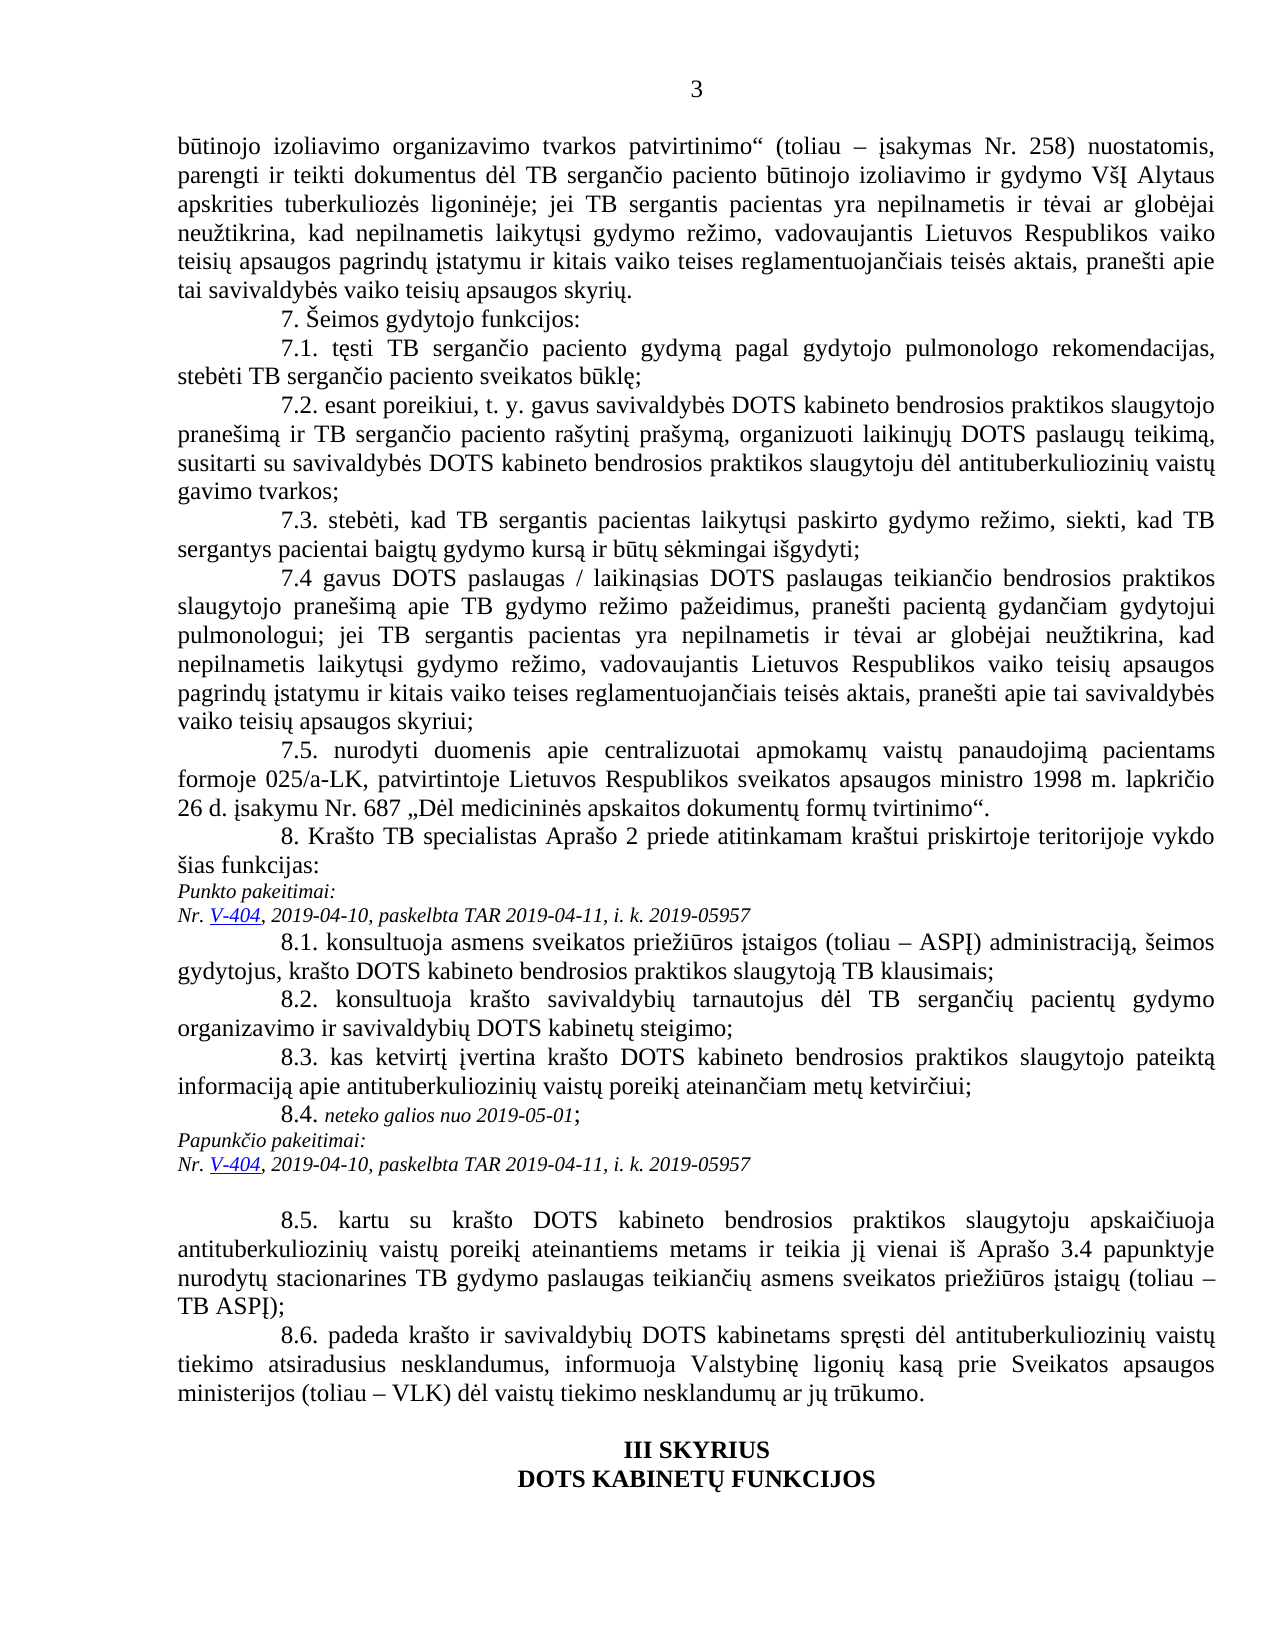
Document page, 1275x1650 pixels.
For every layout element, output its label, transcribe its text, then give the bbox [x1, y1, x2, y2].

text 8.5. kartu su krašto DOTS kabineto bendrosios praktikos slaugytoju apskaičiuoja antituberkuliozinių vaistų poreikį ateinantiems metams ir teikia jį vienai iš Aprašo 3.4 papunktyje nurodytų stacionarines TB gydymo paslaugas teikiančių asmens sveikatos priežiūros įstaigų (toliau – TB ASPĮ); [177, 1205, 1216, 1320]
text Nr. V-404, 2019-04-10, paskelbta TAR 2019-04-11, i. k. 2019-05957 [177, 1152, 1216, 1176]
text 7.1. tęsti TB sergančio paciento gydymą pagal gydytojo pulmonologo rekomendacijas, stebėti TB sergančio paciento sveikatos būklę; [177, 333, 1216, 390]
text 8. Krašto TB specialistas Aprašo 2 priede atitinkamam kraštui priskirtoje teritorijoje vykdo šias funkcijas: [177, 821, 1216, 879]
text 7.2. esant poreikiui, t. y. gavus savivaldybės DOTS kabineto bendrosios praktikos slaugytojo pranešimą ir TB sergančio paciento rašytinį prašymą, organizuoti laikinųjų DOTS paslaugų teikimą, susitarti su savivaldybės DOTS kabineto bendrosios praktikos slaugytoju dėl antituberkuliozinių vaistų gavimo tvarkos; [177, 390, 1216, 505]
text 8.2. konsultuoja krašto savivaldybių tarnautojus dėl TB sergančių pacientų gydymo organizavimo ir savivaldybių DOTS kabinetų steigimo; [177, 984, 1216, 1042]
text 7. Šeimos gydytojo funkcijos: [177, 304, 1216, 333]
text 7.3. stebėti, kad TB sergantis pacientas laikytųsi paskirto gydymo režimo, siekti, kad TB sergantys pacientai baigtų gydymo kursą ir būtų sėkmingai išgydyti; [177, 505, 1216, 563]
text 7.5. nurodyti duomenis apie centralizuotai apmokamų vaistų panaudojimą pacientams formoje 025/a-LK, patvirtintoje Lietuvos Respublikos sveikatos apsaugos ministro 1998 m. lapkričio 26 d. įsakymu Nr. 687 „Dėl medicininės apskaitos dokumentų formų tvirtinimo“. [177, 735, 1216, 821]
text Papunkčio pakeitimai: [177, 1128, 1216, 1152]
text 8.4. neteko galios nuo 2019-05-01; [177, 1099, 1216, 1128]
text 8.6. padeda krašto ir savivaldybių DOTS kabinetams spręsti dėl antituberkuliozinių vaistų tiekimo atsiradusius nesklandumus, informuoja Valstybinę ligonių kasą prie Sveikatos apsaugos ministerijos (toliau – VLK) dėl vaistų tiekimo nesklandumų ar jų trūkumo. [177, 1320, 1216, 1406]
text Nr. V-404, 2019-04-10, paskelbta TAR 2019-04-11, i. k. 2019-05957 [177, 903, 1216, 927]
text 8.3. kas ketvirtį įvertina krašto DOTS kabineto bendrosios praktikos slaugytojo pateiktą informaciją apie antituberkuliozinių vaistų poreikį ateinančiam metų ketvirčiui; [177, 1042, 1216, 1099]
text DOTS kabinetų funkcijos [177, 1464, 1216, 1493]
text būtinojo izoliavimo organizavimo tvarkos patvirtinimo“ (toliau – įsakymas Nr. 258) nuostatomis, parengti ir teikti dokumentus dėl TB sergančio paciento būtinojo izoliavimo ir gydymo VšĮ Alytaus apskrities tuberkuliozės ligoninėje; jei TB sergantis pacientas yra nepilnametis ir tėvai ar globėjai neužtikrina, kad nepilnametis laikytųsi gydymo režimo, vadovaujantis Lietuvos Respublikos vaiko teisių apsaugos pagrindų įstatymu ir kitais vaiko teises reglamentuojančiais teisės aktais, pranešti apie tai savivaldybės vaiko teisių apsaugos skyrių. [177, 131, 1216, 304]
text 7.4 gavus DOTS paslaugas / laikinąsias DOTS paslaugas teikiančio bendrosios praktikos slaugytojo pranešimą apie TB gydymo režimo pažeidimus, pranešti pacientą gydančiam gydytojui pulmonologui; jei TB sergantis pacientas yra nepilnametis ir tėvai ar globėjai neužtikrina, kad nepilnametis laikytųsi gydymo režimo, vadovaujantis Lietuvos Respublikos vaiko teisių apsaugos pagrindų įstatymu ir kitais vaiko teises reglamentuojančiais teisės aktais, pranešti apie tai savivaldybės vaiko teisių apsaugos skyriui; [177, 563, 1216, 735]
text 8.1. konsultuoja asmens sveikatos priežiūros įstaigos (toliau – ASPĮ) administraciją, šeimos gydytojus, krašto DOTS kabineto bendrosios praktikos slaugytoją TB klausimais; [177, 927, 1216, 984]
text III SKYRIUS [177, 1435, 1216, 1464]
text Punkto pakeitimai: [177, 879, 1216, 903]
